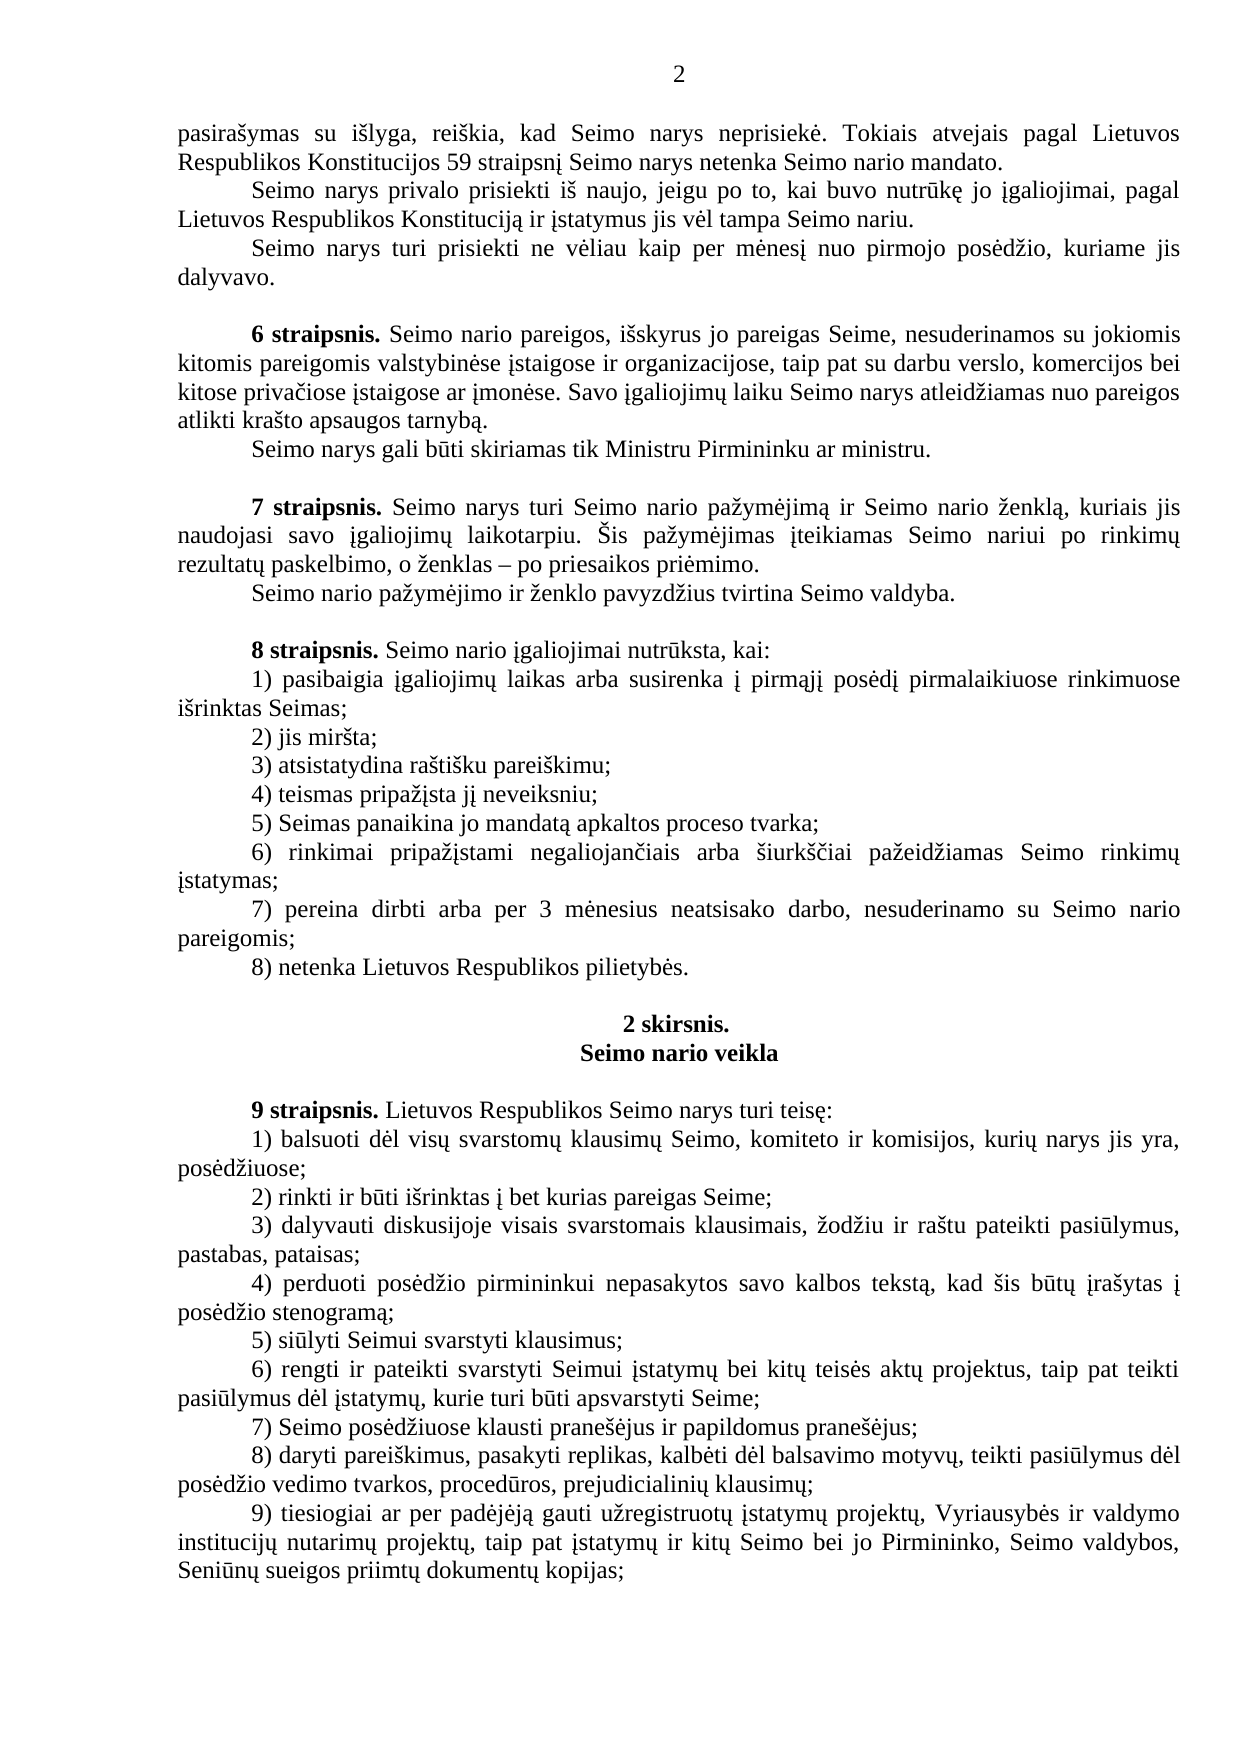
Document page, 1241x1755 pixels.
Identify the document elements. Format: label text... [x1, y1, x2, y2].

text 6) rengti ir pateikti svarstyti Seimui įstatymų bei kitų teisės aktų projektus, taip pat teikti pasiūlymus dėl įstatymų, kurie turi būti apsvarstyti Seime; [177, 1354, 1181, 1412]
text 2 skirsnis. [177, 1009, 1181, 1038]
text 8) daryti pareiškimus, pasakyti replikas, kalbėti dėl balsavimo motyvų, teikti pasiūlymus dėl posėdžio vedimo tvarkos, procedūros, prejudicialinių klausimų; [177, 1441, 1181, 1498]
text 6) rinkimai pripažįstami negaliojančiais arba šiurkščiai pažeidžiamas Seimo rinkimų įstatymas; [177, 837, 1181, 894]
text Seimo nario veikla [177, 1038, 1181, 1067]
text 5) Seimas panaikina jo mandatą apkaltos proceso tvarka; [177, 808, 1181, 837]
text pasirašymas su išlyga, reiškia, kad Seimo narys neprisiekė. Tokiais atvejais pagal Lietuvos Respublikos Konstitucijos 59 straipsnį Seimo narys netenka Seimo nario mandato. [177, 118, 1181, 176]
text 3) atsistatydina raštišku pareiškimu; [177, 751, 1181, 779]
text 1) balsuoti dėl visų svarstomų klausimų Seimo, komiteto ir komisijos, kurių narys jis yra, posėdžiuose; [177, 1124, 1181, 1182]
text 2) rinkti ir būti išrinktas į bet kurias pareigas Seime; [177, 1182, 1181, 1211]
text 4) perduoti posėdžio pirmininkui nepasakytos savo kalbos tekstą, kad šis būtų įrašytas į posėdžio stenogramą; [177, 1268, 1181, 1326]
text Seimo narys gali būti skiriamas tik Ministru Pirmininku ar ministru. [177, 434, 1181, 463]
text 9) tiesiogiai ar per padėjėją gauti užregistruotų įstatymų projektų, Vyriausybės ir valdymo institucijų nutarimų projektų, taip pat įstatymų ir kitų Seimo bei jo Pirmininko, Seimo valdybos, Seniūnų sueigos priimtų dokumentų kopijas; [177, 1498, 1181, 1584]
text 2) jis miršta; [177, 722, 1181, 751]
text 9 straipsnis. Lietuvos Respublikos Seimo narys turi teisę: [177, 1096, 1181, 1124]
text 7) Seimo posėdžiuose klausti pranešėjus ir papildomus pranešėjus; [177, 1412, 1181, 1441]
text Seimo nario pažymėjimo ir ženklo pavyzdžius tvirtina Seimo valdyba. [177, 578, 1181, 607]
text 7) pereina dirbti arba per 3 mėnesius neatsisako darbo, nesuderinamo su Seimo nario pareigomis; [177, 894, 1181, 952]
text Seimo narys privalo prisiekti iš naujo, jeigu po to, kai buvo nutrūkę jo įgaliojimai, pagal Lietuvos Respublikos Konstituciją ir įstatymus jis vėl tampa Seimo nariu. [177, 176, 1181, 233]
text 5) siūlyti Seimui svarstyti klausimus; [177, 1326, 1181, 1354]
text 3) dalyvauti diskusijoje visais svarstomais klausimais, žodžiu ir raštu pateikti pasiūlymus, pastabas, pataisas; [177, 1211, 1181, 1268]
text 8) netenka Lietuvos Respublikos pilietybės. [177, 952, 1181, 981]
text 8 straipsnis. Seimo nario įgaliojimai nutrūksta, kai: [177, 636, 1181, 664]
text 4) teismas pripažįsta jį neveiksniu; [177, 779, 1181, 808]
text 6 straipsnis. Seimo nario pareigos, išskyrus jo pareigas Seime, nesuderinamos su jokiomis kitomis pareigomis valstybinėse įstaigose ir organizacijose, taip pat su darbu verslo, komercijos bei kitose privačiose įstaigose ar įmonėse. Savo įgaliojimų laiku Seimo narys atleidžiamas nuo pareigos atlikti krašto apsaugos tarnybą. [177, 319, 1181, 434]
text Seimo narys turi prisiekti ne vėliau kaip per mėnesį nuo pirmojo posėdžio, kuriame jis dalyvavo. [177, 233, 1181, 291]
text 1) pasibaigia įgaliojimų laikas arba susirenka į pirmąjį posėdį pirmalaikiuose rinkimuose išrinktas Seimas; [177, 664, 1181, 722]
text 7 straipsnis. Seimo narys turi Seimo nario pažymėjimą ir Seimo nario ženklą, kuriais jis naudojasi savo įgaliojimų laikotarpiu. Šis pažymėjimas įteikiamas Seimo nariui po rinkimų rezultatų paskelbimo, o ženklas – po priesaikos priėmimo. [177, 492, 1181, 578]
